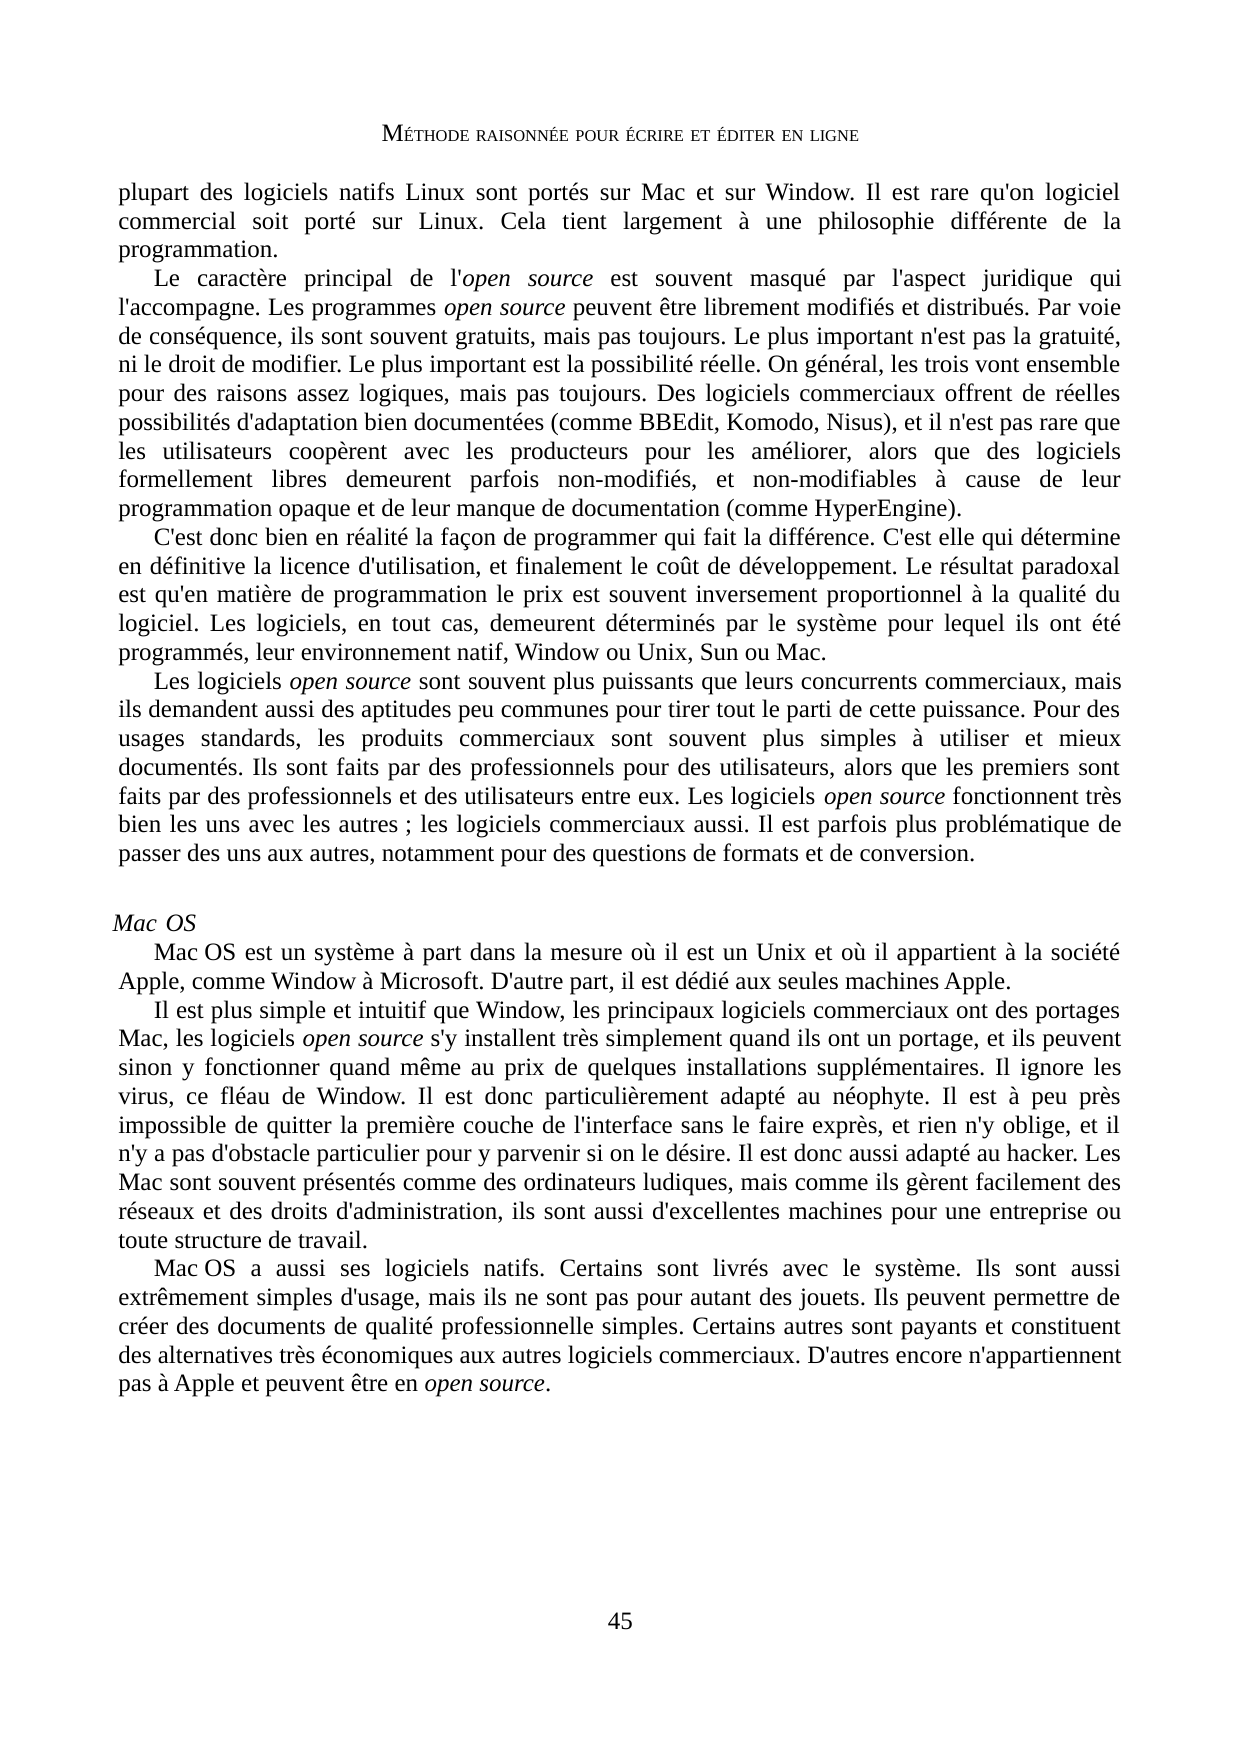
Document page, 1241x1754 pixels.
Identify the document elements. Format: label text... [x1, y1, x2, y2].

text C'est donc bien en réalité la façon de programmer qui fait la différence. C'est elle qui détermine en définitive la licence d'utilisation, et finalement le coût de développement. Le résultat paradoxal est qu'en matière de programmation le prix est souvent inversement proportionnel à la qualité du logiciel. Les logiciels, en tout cas, demeurent déterminés par le système pour lequel ils ont été programmés, leur environnement natif, Window ou Unix, Sun ou Mac. [118, 522, 1122, 666]
text Mac OS est un système à part dans la mesure où il est un Unix et où il appartient à la société Apple, comme Window à Microsoft. D'autre part, il est dédié aux seules machines Apple. [118, 937, 1122, 995]
text Mac OS a aussi ses logiciels natifs. Certains sont livrés avec le système. Ils sont aussi extrêmement simples d'usage, mais ils ne sont pas pour autant des jouets. Ils peuvent permettre de créer des documents de qualité professionnelle simples. Certains autres sont payants et constituent des alternatives très économiques aux autres logiciels commerciaux. D'autres encore n'appartiennent pas à Apple et peuvent être en open source. [118, 1253, 1122, 1397]
text Il est plus simple et intuitif que Window, les principaux logiciels commerciaux ont des portages Mac, les logiciels open source s'y installent très simplement quand ils ont un portage, et ils peuvent sinon y fonctionner quand même au prix de quelques installations supplémentaires. Il ignore les virus, ce fléau de Window. Il est donc particulièrement adapté au néophyte. Il est à peu près impossible de quitter la première couche de l'interface sans le faire exprès, et rien n'y oblige, et il n'y a pas d'obstacle particulier pour y parvenir si on le désire. Il est donc aussi adapté au hacker. Les Mac sont souvent présentés comme des ordinateurs ludiques, mais comme ils gèrent facilement des réseaux et des droits d'administration, ils sont aussi d'excellentes machines pour une entreprise ou toute structure de travail. [118, 995, 1122, 1253]
text Les logiciels open source sont souvent plus puissants que leurs concurrents commerciaux, mais ils demandent aussi des aptitudes peu communes pour tirer tout le parti de cette puissance. Pour des usages standards, les produits commerciaux sont souvent plus simples à utiliser et mieux documentés. Ils sont faits par des professionnels pour des utilisateurs, alors que les premiers sont faits par des professionnels et des utilisateurs entre eux. Les logiciels open source fonctionnent très bien les uns avec les autres ; les logiciels commerciaux aussi. Il est parfois plus problématique de passer des uns aux autres, notamment pour des questions de formats et de conversion. [118, 666, 1122, 867]
subtitle Mac OS [112, 908, 1122, 937]
text Le caractère principal de l'open source est souvent masqué par l'aspect juridique qui l'accompagne. Les programmes open source peuvent être librement modifiés et distribués. Par voie de conséquence, ils sont souvent gratuits, mais pas toujours. Le plus important n'est pas la gratuité, ni le droit de modifier. Le plus important est la possibilité réelle. On général, les trois vont ensemble pour des raisons assez logiques, mais pas toujours. Des logiciels commerciaux offrent de réelles possibilités d'adaptation bien documentées (comme BBEdit, Komodo, Nisus), et il n'est pas rare que les utilisateurs coopèrent avec les producteurs pour les améliorer, alors que des logiciels formellement libres demeurent parfois non-modifiés, et non-modifiables à cause de leur programmation opaque et de leur manque de documentation (comme HyperEngine). [118, 263, 1122, 522]
text plupart des logiciels natifs Linux sont portés sur Mac et sur Window. Il est rare qu'on logiciel commercial soit porté sur Linux. Cela tient largement à une philosophie différente de la programmation. [118, 177, 1122, 263]
